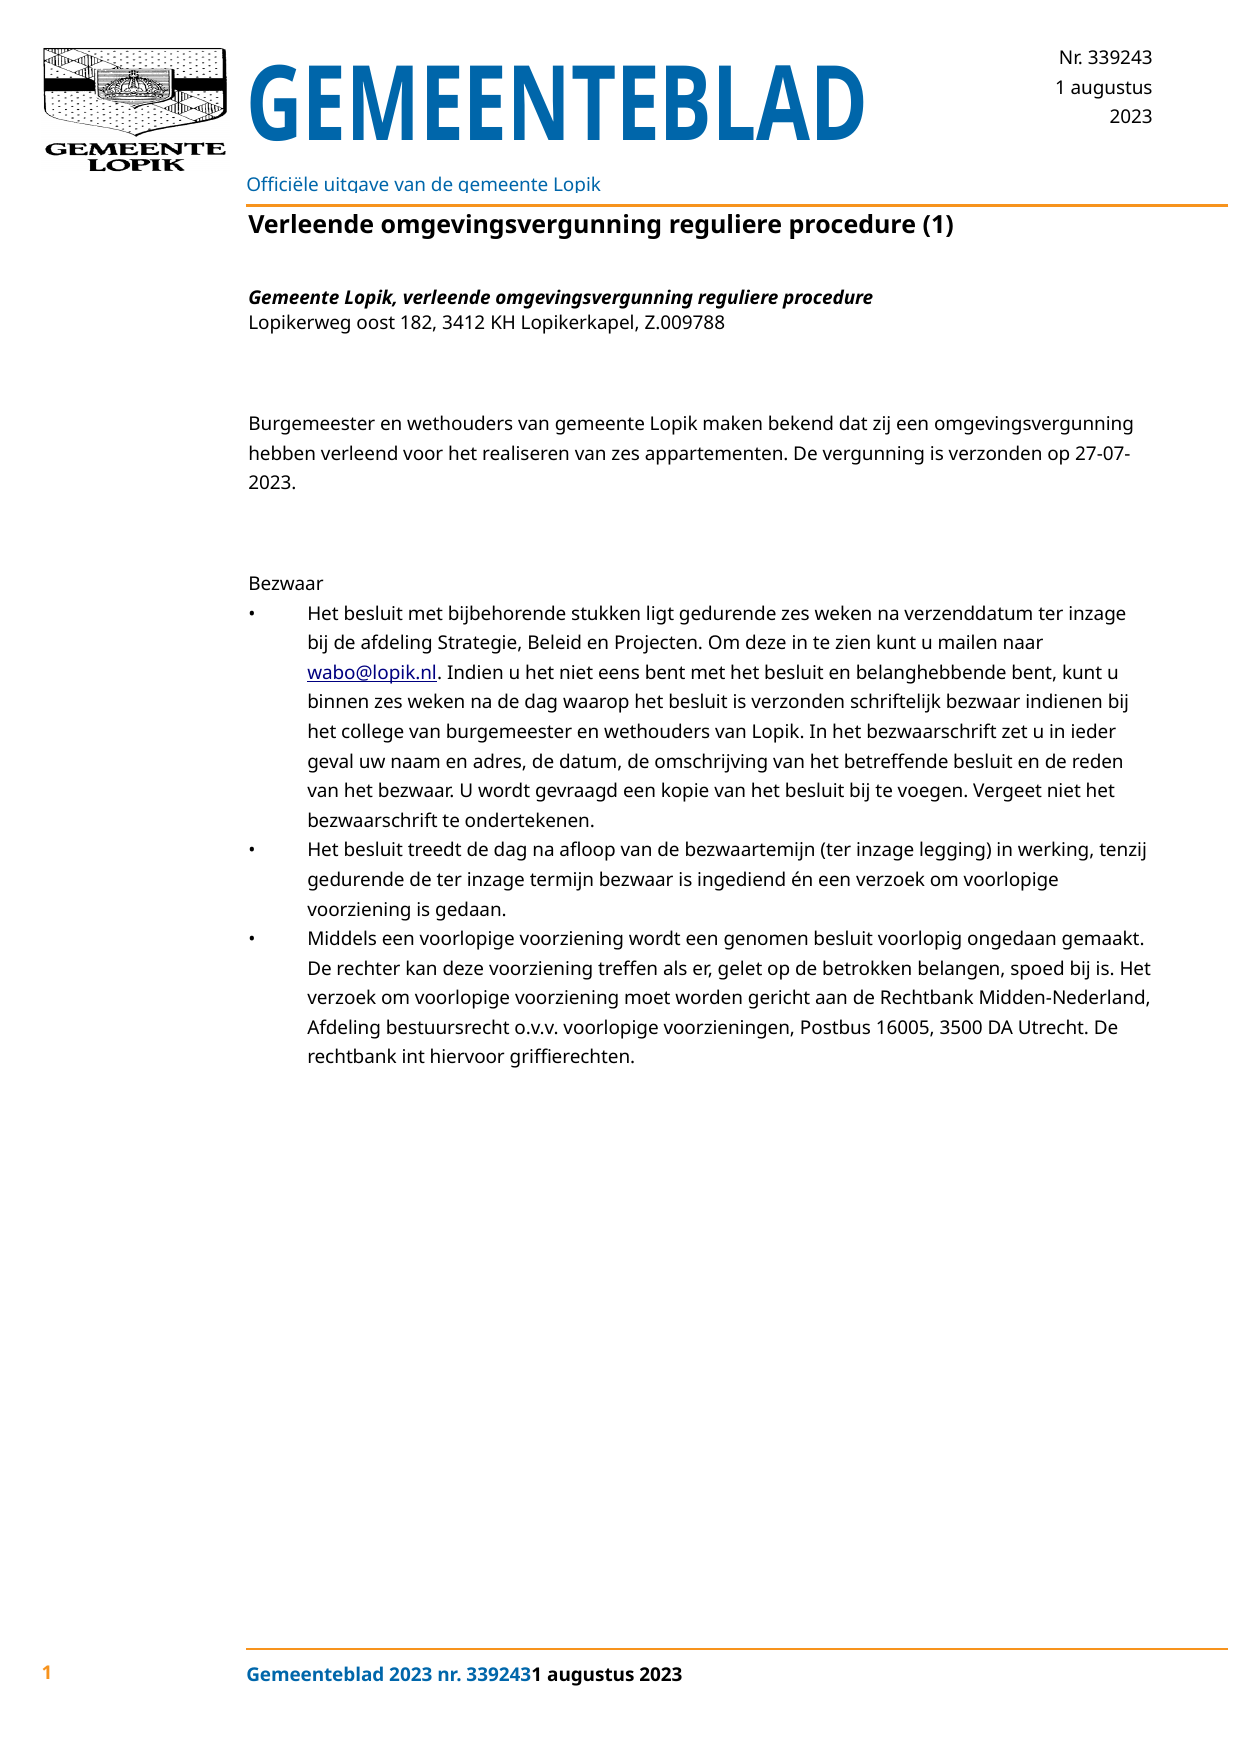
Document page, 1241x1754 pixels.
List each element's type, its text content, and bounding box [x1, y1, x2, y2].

text Burgemeester en wethouders van gemeente Lopik maken bekend dat zij een omgevingsvergunning hebben verleend voor het realiseren van zes appartementen. De vergunning is verzonden op 27-07-2023. [248, 410, 1152, 495]
text Verleende omgevingsvergunning reguliere procedure (1) [248, 207, 1152, 241]
list Middels een voorlopige voorziening wordt een genomen besluit voorlopig ongedaan gemaakt. De rechter kan deze voorziening treffen als er, gelet op de betrokken belangen, spoed bij is. Het verzoek om voorlopige voorziening moet worden gericht aan de Rechtbank Midden-Nederland, Afdeling bestuursrecht o.v.v. voorlopige voorzieningen, Postbus 16005, 3500 DA Utrecht. De rechtbank int hiervoor griffierechten. [248, 925, 1152, 1069]
text Bezwaar [248, 570, 1152, 596]
list Het besluit met bijbehorende stukken ligt gedurende zes weken na verzenddatum ter inzage bij de afdeling Strategie, Beleid en Projecten. Om deze in te zien kunt u mailen naar wabo@lopik.nl. Indien u het niet eens bent met het besluit en belanghebbende bent, kunt u binnen zes weken na de dag waarop het besluit is verzonden schriftelijk bezwaar indienen bij het college van burgemeester en wethouders van Lopik. In het bezwaarschrift zet u in ieder geval uw naam en adres, de datum, de omschrijving van het betreffende besluit en de reden van het bezwaar. U wordt gevraagd een kopie van het besluit bij te voegen. Vergeet niet het bezwaarschrift te ondertekenen. [248, 600, 1152, 833]
text Lopikerweg oost 182, 3412 KH Lopikerkapel, Z.009788 [248, 309, 1152, 335]
picture [41, 47, 231, 172]
list Het besluit treedt de dag na afloop van de bezwaartemijn (ter inzage legging) in werking, tenzij gedurende de ter inzage termijn bezwaar is ingediend én een verzoek om voorlopige voorziening is gedaan. [248, 837, 1152, 922]
text Gemeente Lopik, verleende omgevingsvergunning reguliere procedure [248, 284, 1152, 309]
